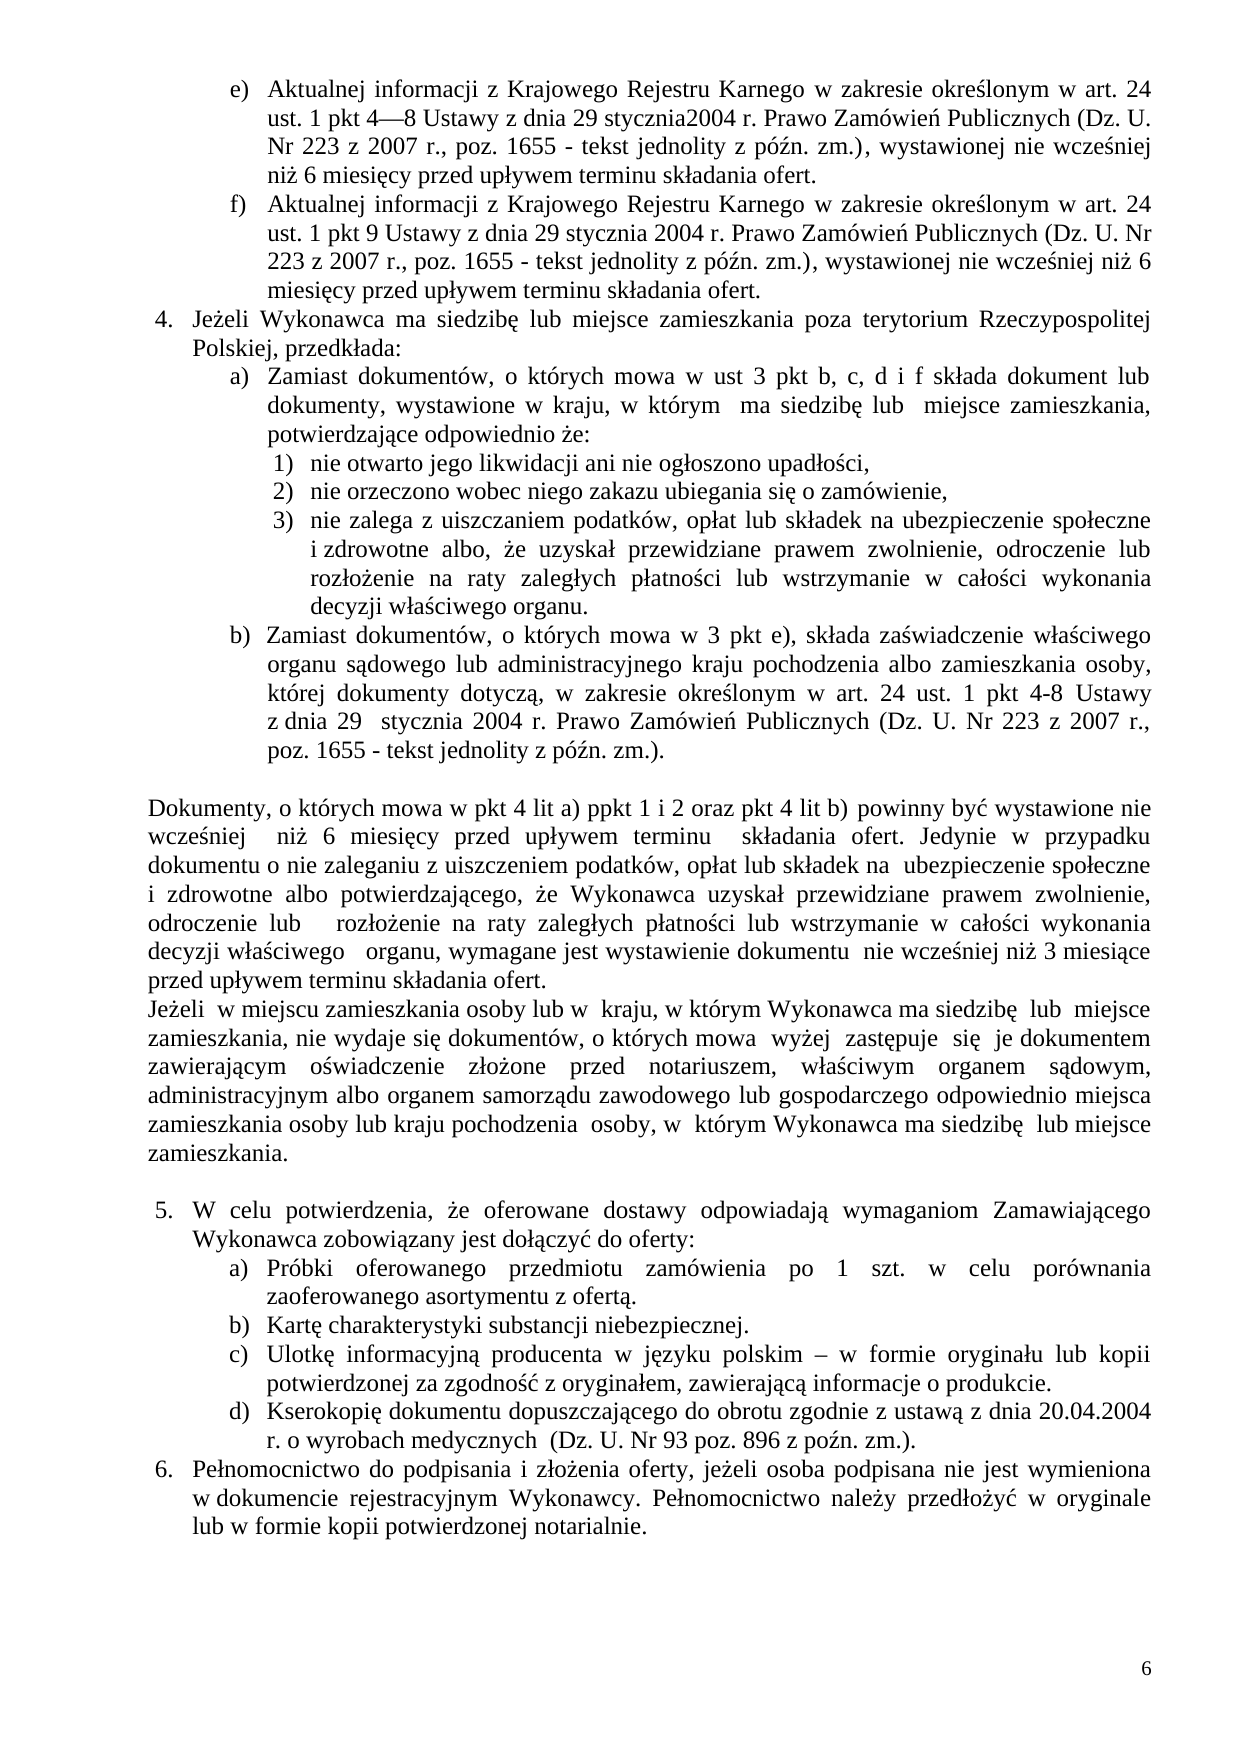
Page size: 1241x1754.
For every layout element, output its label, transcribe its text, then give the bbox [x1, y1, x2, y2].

list nie zalega z uiszczaniem podatków, opłat lub składek na ubezpieczenie społeczne i zdrowotne albo, że uzyskał przewidziane prawem zwolnienie, odroczenie lub rozłożenie na raty zaległych płatności lub wstrzymanie w całości wykonania decyzji właściwego organu. [273, 505, 1152, 620]
list Zamiast dokumentów, o których mowa w 3 pkt e), składa zaświadczenie właściwego organu sądowego lub administracyjnego kraju pochodzenia albo zamieszkania osoby, której dokumenty dotyczą, w zakresie określonym w art. 24 ust. 1 pkt 4-8 Ustawy z dnia 29 stycznia 2004 r. Prawo Zamówień Publicznych (Dz. U. Nr 223 z 2007 r., poz. 1655 - tekst jednolity z późn. zm.). [229, 620, 1152, 764]
list Jeżeli Wykonawca ma siedzibę lub miejsce zamieszkania poza terytorium Rzeczypospolitej Polskiej, przedkłada: [154, 304, 1152, 361]
list Aktualnej informacji z Krajowego Rejestru Karnego w zakresie określonym w art. 24 ust. 1 pkt 4—8 Ustawy z dnia 29 stycznia2004 r. Prawo Zamówień Publicznych (Dz. U. Nr 223 z 2007 r., poz. 1655 - tekst jednolity z późn. zm.), wystawionej nie wcześniej niż 6 miesięcy przed upływem terminu składania ofert. [229, 74, 1152, 189]
text Dokumenty, o których mowa w pkt 4 lit a) ppkt 1 i 2 oraz pkt 4 lit b) powinny być wystawione nie wcześniej niż 6 miesięcy przed upływem terminu składania ofert. Jedynie w przypadku dokumentu o nie zaleganiu z uiszczeniem podatków, opłat lub składek na ubezpieczenie społeczne i zdrowotne albo potwierdzającego, że Wykonawca uzyskał przewidziane prawem zwolnienie, odroczenie lub rozłożenie na raty zaległych płatności lub wstrzymanie w całości wykonania decyzji właściwego organu, wymagane jest wystawienie dokumentu nie wcześniej niż 3 miesiące przed upływem terminu składania ofert. [148, 793, 1152, 994]
list nie otwarto jego likwidacji ani nie ogłoszono upadłości, [273, 448, 1152, 476]
list Zamiast dokumentów, o których mowa w ust 3 pkt b, c, d i f składa dokument lub dokumenty, wystawione w kraju, w którym ma siedzibę lub miejsce zamieszkania, potwierdzające odpowiednio że: [229, 361, 1152, 448]
text Jeżeli w miejscu zamieszkania osoby lub w kraju, w którym Wykonawca ma siedzibę lub miejsce zamieszkania, nie wydaje się dokumentów, o których mowa wyżej zastępuje się je dokumentem zawierającym oświadczenie złożone przed notariuszem, właściwym organem sądowym, administracyjnym albo organem samorządu zawodowego lub gospodarczego odpowiednio miejsca zamieszkania osoby lub kraju pochodzenia osoby, w którym Wykonawca ma siedzibę lub miejsce zamieszkania. [148, 994, 1152, 1166]
list Kserokopię dokumentu dopuszczającego do obrotu zgodnie z ustawą z dnia 20.04.2004 r. o wyrobach medycznych (Dz. U. Nr 93 poz. 896 z poźn. zm.). [229, 1396, 1152, 1454]
list W celu potwierdzenia, że oferowane dostawy odpowiadają wymaganiom Zamawiającego Wykonawca zobowiązany jest dołączyć do oferty: [154, 1195, 1152, 1253]
list Ulotkę informacyjną producenta w języku polskim – w formie oryginału lub kopii potwierdzonej za zgodność z oryginałem, zawierającą informacje o produkcie. [229, 1339, 1152, 1396]
list Kartę charakterystyki substancji niebezpiecznej. [229, 1310, 1152, 1339]
list Pełnomocnictwo do podpisania i złożenia oferty, jeżeli osoba podpisana nie jest wymieniona w dokumencie rejestracyjnym Wykonawcy. Pełnomocnictwo należy przedłożyć w oryginale lub w formie kopii potwierdzonej notarialnie. [154, 1454, 1152, 1540]
list Aktualnej informacji z Krajowego Rejestru Karnego w zakresie określonym w art. 24 ust. 1 pkt 9 Ustawy z dnia 29 stycznia 2004 r. Prawo Zamówień Publicznych (Dz. U. Nr 223 z 2007 r., poz. 1655 - tekst jednolity z późn. zm.), wystawionej nie wcześniej niż 6 miesięcy przed upływem terminu składania ofert. [229, 189, 1152, 304]
list Próbki oferowanego przedmiotu zamówienia po 1 szt. w celu porównania zaoferowanego asortymentu z ofertą. [229, 1253, 1152, 1310]
list nie orzeczono wobec niego zakazu ubiegania się o zamówienie, [273, 476, 1152, 505]
